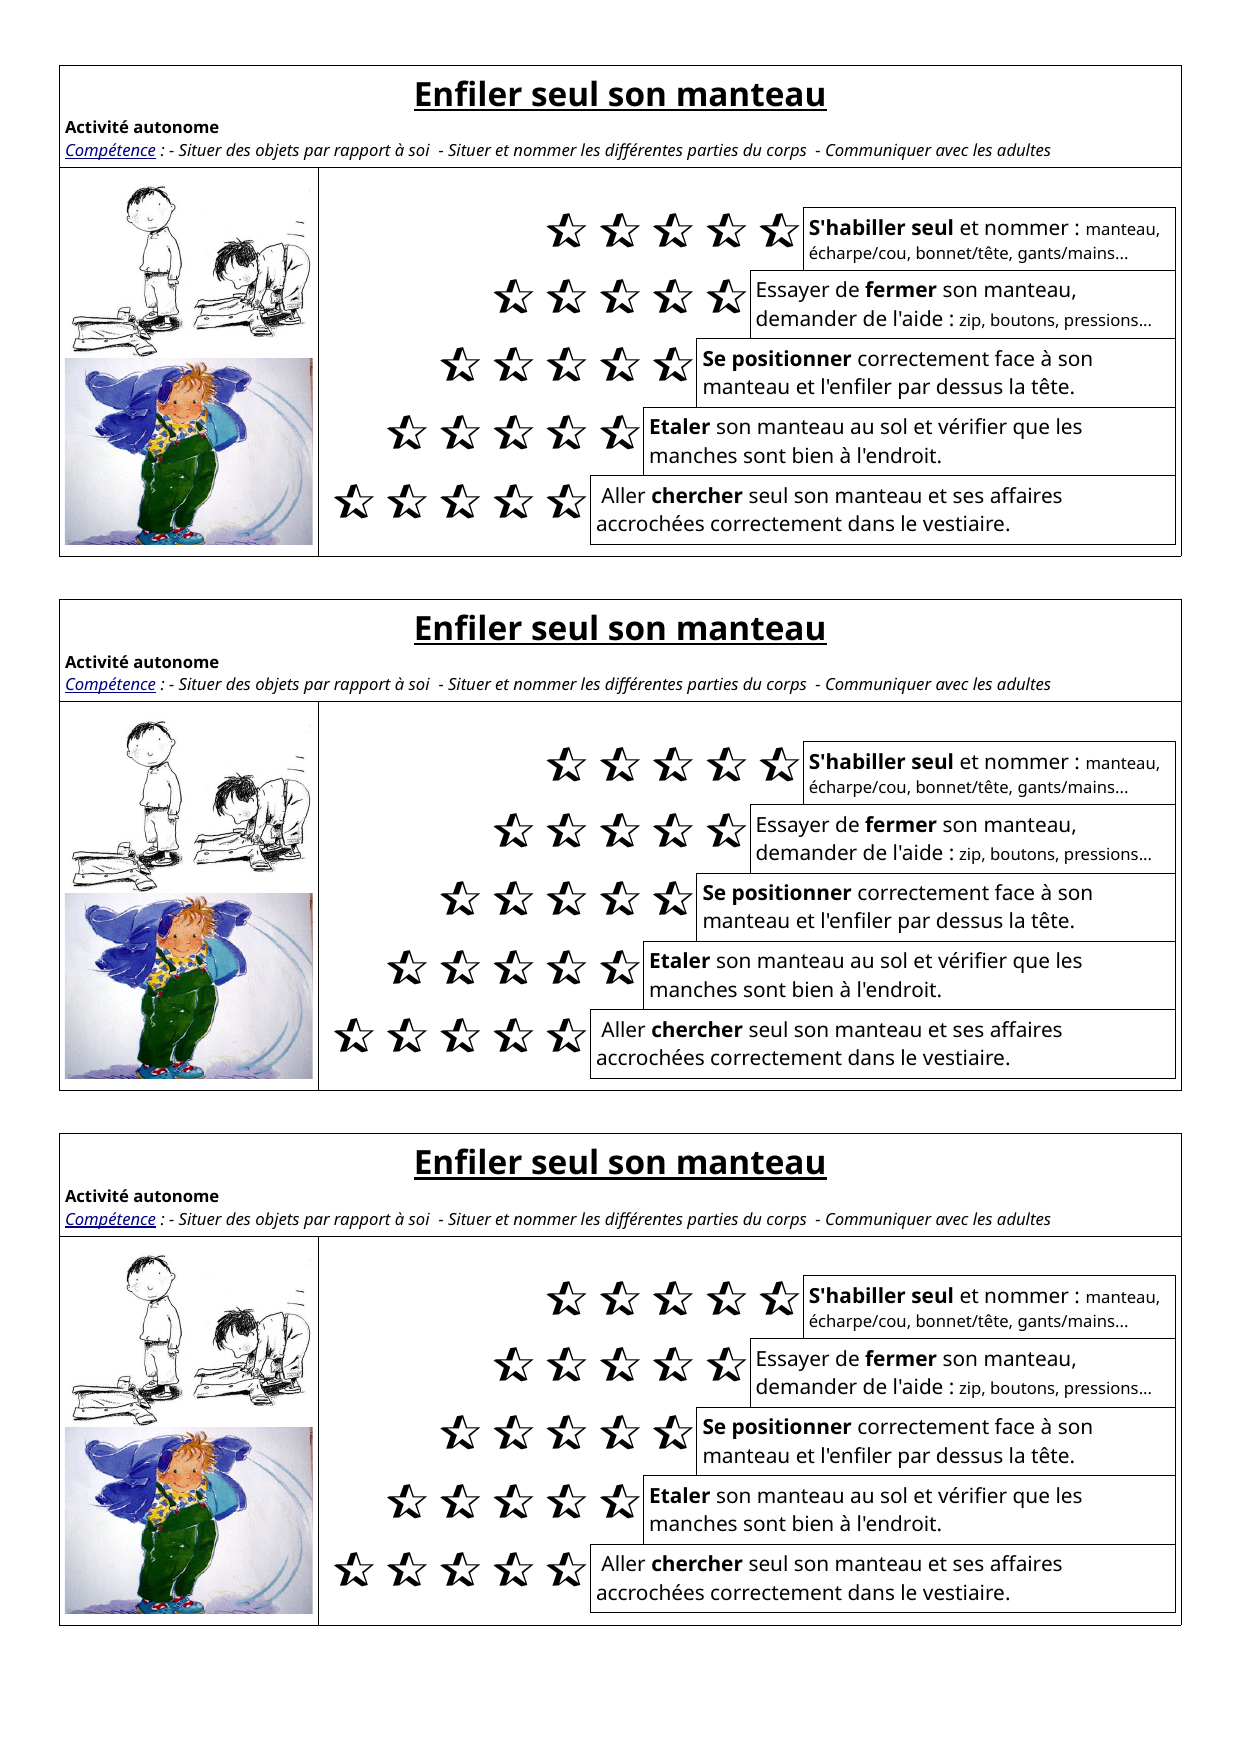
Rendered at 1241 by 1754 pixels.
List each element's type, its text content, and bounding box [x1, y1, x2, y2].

table_cell [377, 873, 430, 941]
table_cell  [430, 1407, 484, 1475]
table_cell [430, 1338, 484, 1407]
table_header Enfiler seul son manteau Activité autonome Compétence : - Situer des objets par rapport à soi - Situer et nommer les différentes parties du corps - Communiquer avec les adultes [60, 1134, 1181, 1236]
table_header [377, 741, 430, 804]
table_header  [750, 207, 803, 270]
table_cell [430, 804, 484, 872]
table_header  [750, 741, 803, 804]
table_cell  [537, 270, 590, 338]
table_cell  [430, 338, 484, 407]
table_cell [60, 168, 318, 556]
table_header [484, 741, 537, 804]
table_cell  [643, 804, 696, 872]
table_cell  [537, 873, 590, 941]
table_cell Essayer de fermer son manteau, demander de l'aide : zip, boutons, pressions... [751, 271, 1175, 338]
table_header S'habiller seul et nommer : manteau, écharpe/cou, bonnet/tête, gants/mains... [804, 742, 1175, 804]
table_header  [750, 1275, 803, 1338]
table_cell  [643, 1407, 696, 1475]
table_cell  [537, 1475, 590, 1543]
table_cell Etaler son manteau au sol et vérifier que les manches sont bien à l'endroit. [644, 942, 1175, 1009]
table_cell  [537, 1407, 590, 1475]
table_cell  [430, 941, 484, 1009]
table_header  [643, 207, 696, 270]
table_header  [696, 741, 750, 804]
table_cell  [590, 407, 643, 475]
table_cell  [377, 1475, 430, 1543]
table_cell [324, 338, 377, 407]
table_cell  [484, 338, 537, 407]
table_header  [696, 1275, 750, 1338]
table_header  [696, 207, 750, 270]
table_header  [643, 1275, 696, 1338]
table_cell  [430, 1009, 484, 1078]
table_cell  [484, 270, 537, 338]
table_cell [324, 407, 377, 475]
table_cell  [537, 1544, 590, 1612]
table_cell  [484, 941, 537, 1009]
table_cell  [590, 1475, 643, 1543]
table_cell  [484, 873, 537, 941]
table_cell  [377, 1009, 430, 1078]
table_cell Essayer de fermer son manteau, demander de l'aide : zip, boutons, pressions... [751, 805, 1175, 872]
table_header [324, 207, 377, 270]
table_header [377, 207, 430, 270]
table_cell  [377, 1544, 430, 1612]
table_cell  [643, 1338, 696, 1407]
table_cell [324, 873, 377, 941]
table_header  [537, 741, 590, 804]
table_cell  [484, 1009, 537, 1078]
table_header [430, 741, 484, 804]
table_cell [324, 1338, 377, 1407]
table_cell [377, 1338, 430, 1407]
table_cell  [324, 1009, 377, 1078]
table_cell  [643, 338, 696, 407]
table_cell  [430, 1475, 484, 1543]
table_cell [324, 804, 377, 872]
table_cell Essayer de fermer son manteau, demander de l'aide : zip, boutons, pressions... [751, 1339, 1175, 1407]
table_cell  [696, 1338, 750, 1407]
table_header  [537, 1275, 590, 1338]
table_header [324, 741, 377, 804]
table_cell  [484, 475, 537, 543]
table_cell  [484, 1338, 537, 1407]
table_cell Se positionner correctement face à son manteau et l'enfiler par dessus la tête. [697, 1408, 1175, 1475]
table_cell  [537, 475, 590, 543]
table_cell  [537, 338, 590, 407]
picture [64, 1241, 313, 1614]
table_cell  [324, 475, 377, 543]
table_cell  [590, 873, 643, 941]
table_cell  [537, 1009, 590, 1078]
table_cell [319, 1237, 1181, 1624]
table_cell Etaler son manteau au sol et vérifier que les manches sont bien à l'endroit. [644, 408, 1175, 475]
table_cell [324, 941, 377, 1009]
table_cell [324, 1475, 377, 1543]
table_header  [643, 741, 696, 804]
picture [64, 173, 313, 545]
table_cell  [643, 270, 696, 338]
table_cell  [696, 270, 750, 338]
table_cell  [484, 1407, 537, 1475]
table_cell  [484, 804, 537, 872]
table_cell  [537, 804, 590, 872]
table_cell  [484, 1544, 537, 1612]
table_cell [319, 168, 1181, 556]
table_cell  [590, 338, 643, 407]
table_cell  [590, 1407, 643, 1475]
table_header Enfiler seul son manteau Activité autonome Compétence : - Situer des objets par rapport à soi - Situer et nommer les différentes parties du corps - Communiquer avec les adultes [60, 600, 1181, 701]
table_cell [60, 1237, 318, 1624]
table_cell  [430, 873, 484, 941]
table_cell  [643, 873, 696, 941]
table_header  [590, 207, 643, 270]
table_cell [377, 804, 430, 872]
table_header [484, 207, 537, 270]
table_cell  [377, 407, 430, 475]
table_header  [537, 207, 590, 270]
table_cell  [484, 407, 537, 475]
table_cell  [484, 1475, 537, 1543]
table_cell [324, 1407, 377, 1475]
table_cell Se positionner correctement face à son manteau et l'enfiler par dessus la tête. [697, 874, 1175, 941]
table_cell Se positionner correctement face à son manteau et l'enfiler par dessus la tête. [697, 339, 1175, 407]
table_cell  [430, 1544, 484, 1612]
table_header [430, 207, 484, 270]
table_cell  [696, 804, 750, 872]
table_cell [377, 270, 430, 338]
table_header  [590, 741, 643, 804]
table_header [484, 1275, 537, 1338]
table_cell [430, 270, 484, 338]
table_cell  [590, 804, 643, 872]
table_cell  [537, 1338, 590, 1407]
table_cell  [430, 407, 484, 475]
table_cell  [590, 270, 643, 338]
table_cell  [590, 1338, 643, 1407]
table_cell [377, 1407, 430, 1475]
table_cell [319, 702, 1181, 1090]
table_header Enfiler seul son manteau Activité autonome Compétence : - Situer des objets par rapport à soi - Situer et nommer les différentes parties du corps - Communiquer avec les adultes [60, 66, 1181, 167]
table_cell  [537, 407, 590, 475]
table_cell Aller chercher seul son manteau et ses affaires accrochées correctement dans le vestiaire. [591, 1545, 1175, 1612]
table_cell  [590, 941, 643, 1009]
table_cell [324, 270, 377, 338]
table_header [430, 1275, 484, 1338]
table_header S'habiller seul et nommer : manteau, écharpe/cou, bonnet/tête, gants/mains... [804, 1276, 1175, 1338]
table_cell [377, 338, 430, 407]
table_header [377, 1275, 430, 1338]
table_header  [590, 1275, 643, 1338]
picture [64, 707, 313, 1079]
table_header [324, 1275, 377, 1338]
table_cell Aller chercher seul son manteau et ses affaires accrochées correctement dans le vestiaire. [591, 476, 1175, 543]
table_cell  [430, 475, 484, 543]
table_cell  [377, 941, 430, 1009]
table_cell [60, 702, 318, 1090]
table_cell Aller chercher seul son manteau et ses affaires accrochées correctement dans le vestiaire. [591, 1010, 1175, 1078]
table_cell  [324, 1544, 377, 1612]
table_header S'habiller seul et nommer : manteau, écharpe/cou, bonnet/tête, gants/mains... [804, 208, 1175, 270]
table_cell  [537, 941, 590, 1009]
table_cell  [377, 475, 430, 543]
table_cell Etaler son manteau au sol et vérifier que les manches sont bien à l'endroit. [644, 1476, 1175, 1543]
